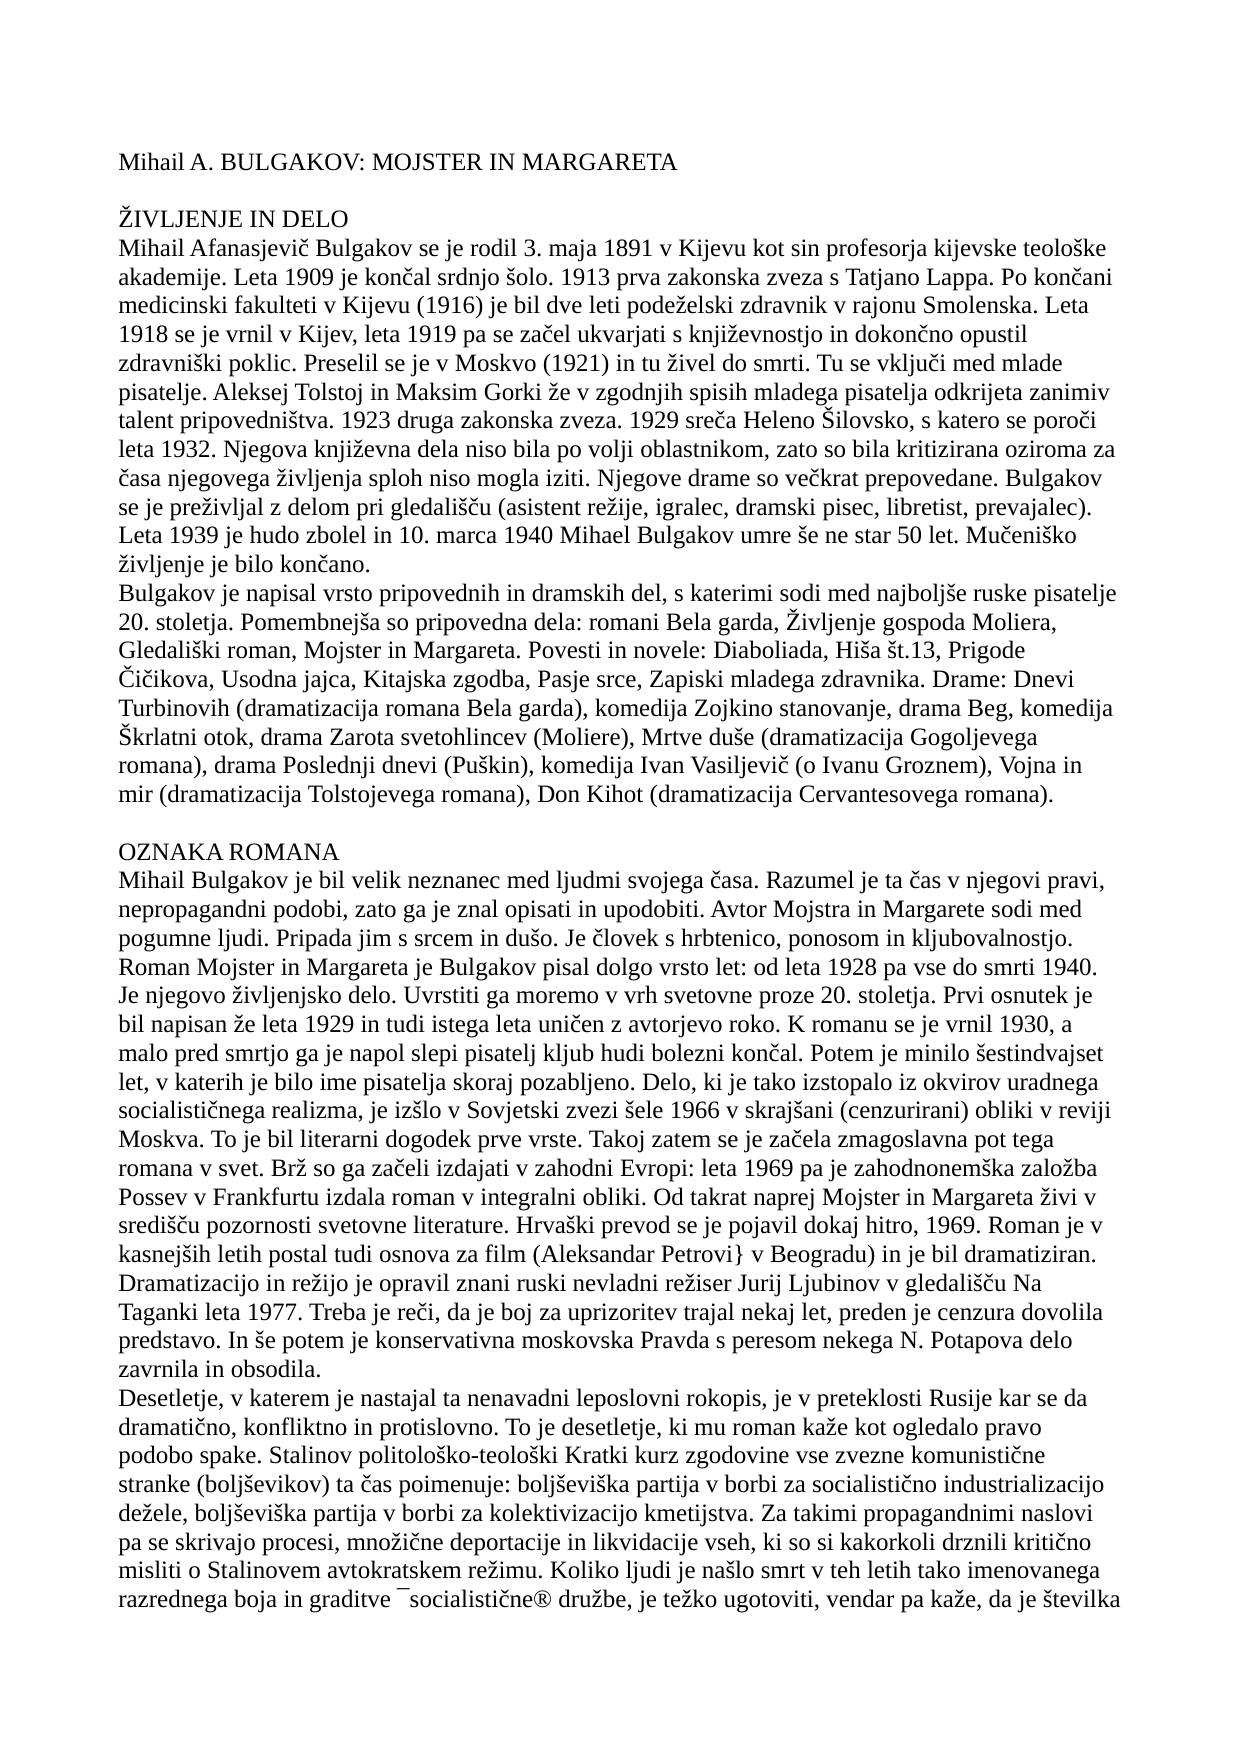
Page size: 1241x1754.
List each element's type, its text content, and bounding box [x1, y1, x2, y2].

text Roman Mojster in Margareta je Bulgakov pisal dolgo vrsto let: od leta 1928 pa vse do smrti 1940. Je njegovo življenjsko delo. Uvrstiti ga moremo v vrh svetovne proze 20. stoletja. Prvi osnutek je bil napisan že leta 1929 in tudi istega leta uničen z avtorjevo roko. K romanu se je vrnil 1930, a malo pred smrtjo ga je napol slepi pisatelj kljub hudi bolezni končal. Potem je minilo šestindvajset let, v katerih je bilo ime pisatelja skoraj pozabljeno. Delo, ki je tako izstopalo iz okvirov uradnega socialističnega realizma, je izšlo v Sovjetski zvezi šele 1966 v skrajšani (cenzurirani) obliki v reviji Moskva. To je bil literarni dogodek prve vrste. Takoj zatem se je začela zmagoslavna pot tega romana v svet. Brž so ga začeli izdajati v zahodni Evropi: leta 1969 pa je zahodnonemška založba Possev v Frankfurtu izdala roman v integralni obliki. Od takrat naprej Mojster in Margareta živi v središču pozornosti svetovne literature. Hrvaški prevod se je pojavil dokaj hitro, 1969. Roman je v kasnejših letih postal tudi osnova za film (Aleksandar Petrovi} v Beogradu) in je bil dramatiziran. Dramatizacijo in režijo je opravil znani ruski nevladni režiser Jurij Ljubinov v gledališču Na Taganki leta 1977. Treba je reči, da je boj za uprizoritev trajal nekaj let, preden je cenzura dovolila predstavo. In še potem je konservativna moskovska Pravda s peresom nekega N. Potapova delo zavrnila in obsodila. [118, 952, 1122, 1383]
text Mihail Bulgakov je bil velik neznanec med ljudmi svojega časa. Razumel je ta čas v njegovi pravi, nepropagandni podobi, zato ga je znal opisati in upodobiti. Avtor Mojstra in Margarete sodi med pogumne ljudi. Pripada jim s srcem in dušo. Je človek s hrbtenico, ponosom in kljubovalnostjo. [118, 866, 1122, 952]
text Bulgakov je napisal vrsto pripovednih in dramskih del, s katerimi sodi med najboljše ruske pisatelje 20. stoletja. Pomembnejša so pripovedna dela: romani Bela garda, Življenje gospoda Moliera, Gledališki roman, Mojster in Margareta. Povesti in novele: Diaboliada, Hiša št.13, Prigode Čičikova, Usodna jajca, Kitajska zgodba, Pasje srce, Zapiski mladega zdravnika. Drame: Dnevi Turbinovih (dramatizacija romana Bela garda), komedija Zojkino stanovanje, drama Beg, komedija Škrlatni otok, drama Zarota svetohlincev (Moliere), Mrtve duše (dramatizacija Gogoljevega romana), drama Poslednji dnevi (Puškin), komedija Ivan Vasiljevič (o Ivanu Groznem), Vojna in mir (dramatizacija Tolstojevega romana), Don Kihot (dramatizacija Cervantesovega romana). [118, 578, 1122, 808]
text Mihail A. BULGAKOV: MOJSTER IN MARGARETA [118, 147, 1122, 176]
text Desetletje, v katerem je nastajal ta nenavadni leposlovni rokopis, je v preteklosti Rusije kar se da dramatično, konfliktno in protislovno. To je desetletje, ki mu roman kaže kot ogledalo pravo podobo spake. Stalinov politološko-teološki Kratki kurz zgodovine vse zvezne komunistične stranke (boljševikov) ta čas poimenuje: boljševiška partija v borbi za socialistično industrializacijo dežele, boljševiška partija v borbi za kolektivizacijo kmetijstva. Za takimi propagandnimi naslovi pa se skrivajo procesi, množične deportacije in likvidacije vseh, ki so si kakorkoli drznili kritično misliti o Stalinovem avtokratskem režimu. Koliko ljudi je našlo smrt v teh letih tako imenovanega razrednega boja in graditve ¯socialistične® družbe, je težko ugotoviti, vendar pa kaže, da je številka [118, 1383, 1122, 1613]
text ŽIVLJENJE IN DELO [118, 204, 1122, 233]
text OZNAKA ROMANA [118, 837, 1122, 866]
text Mihail Afanasjevič Bulgakov se je rodil 3. maja 1891 v Kijevu kot sin profesorja kijevske teološke akademije. Leta 1909 je končal srdnjo šolo. 1913 prva zakonska zveza s Tatjano Lappa. Po končani medicinski fakulteti v Kijevu (1916) je bil dve leti podeželski zdravnik v rajonu Smolenska. Leta 1918 se je vrnil v Kijev, leta 1919 pa se začel ukvarjati s književnostjo in dokončno opustil zdravniški poklic. Preselil se je v Moskvo (1921) in tu živel do smrti. Tu se vključi med mlade pisatelje. Aleksej Tolstoj in Maksim Gorki že v zgodnjih spisih mladega pisatelja odkrijeta zanimiv talent pripovedništva. 1923 druga zakonska zveza. 1929 sreča Heleno Šilovsko, s katero se poroči leta 1932. Njegova književna dela niso bila po volji oblastnikom, zato so bila kritizirana oziroma za časa njegovega življenja sploh niso mogla iziti. Njegove drame so večkrat prepovedane. Bulgakov se je preživljal z delom pri gledališču (asistent režije, igralec, dramski pisec, libretist, prevajalec). Leta 1939 je hudo zbolel in 10. marca 1940 Mihael Bulgakov umre še ne star 50 let. Mučeniško življenje je bilo končano. [118, 233, 1122, 578]
